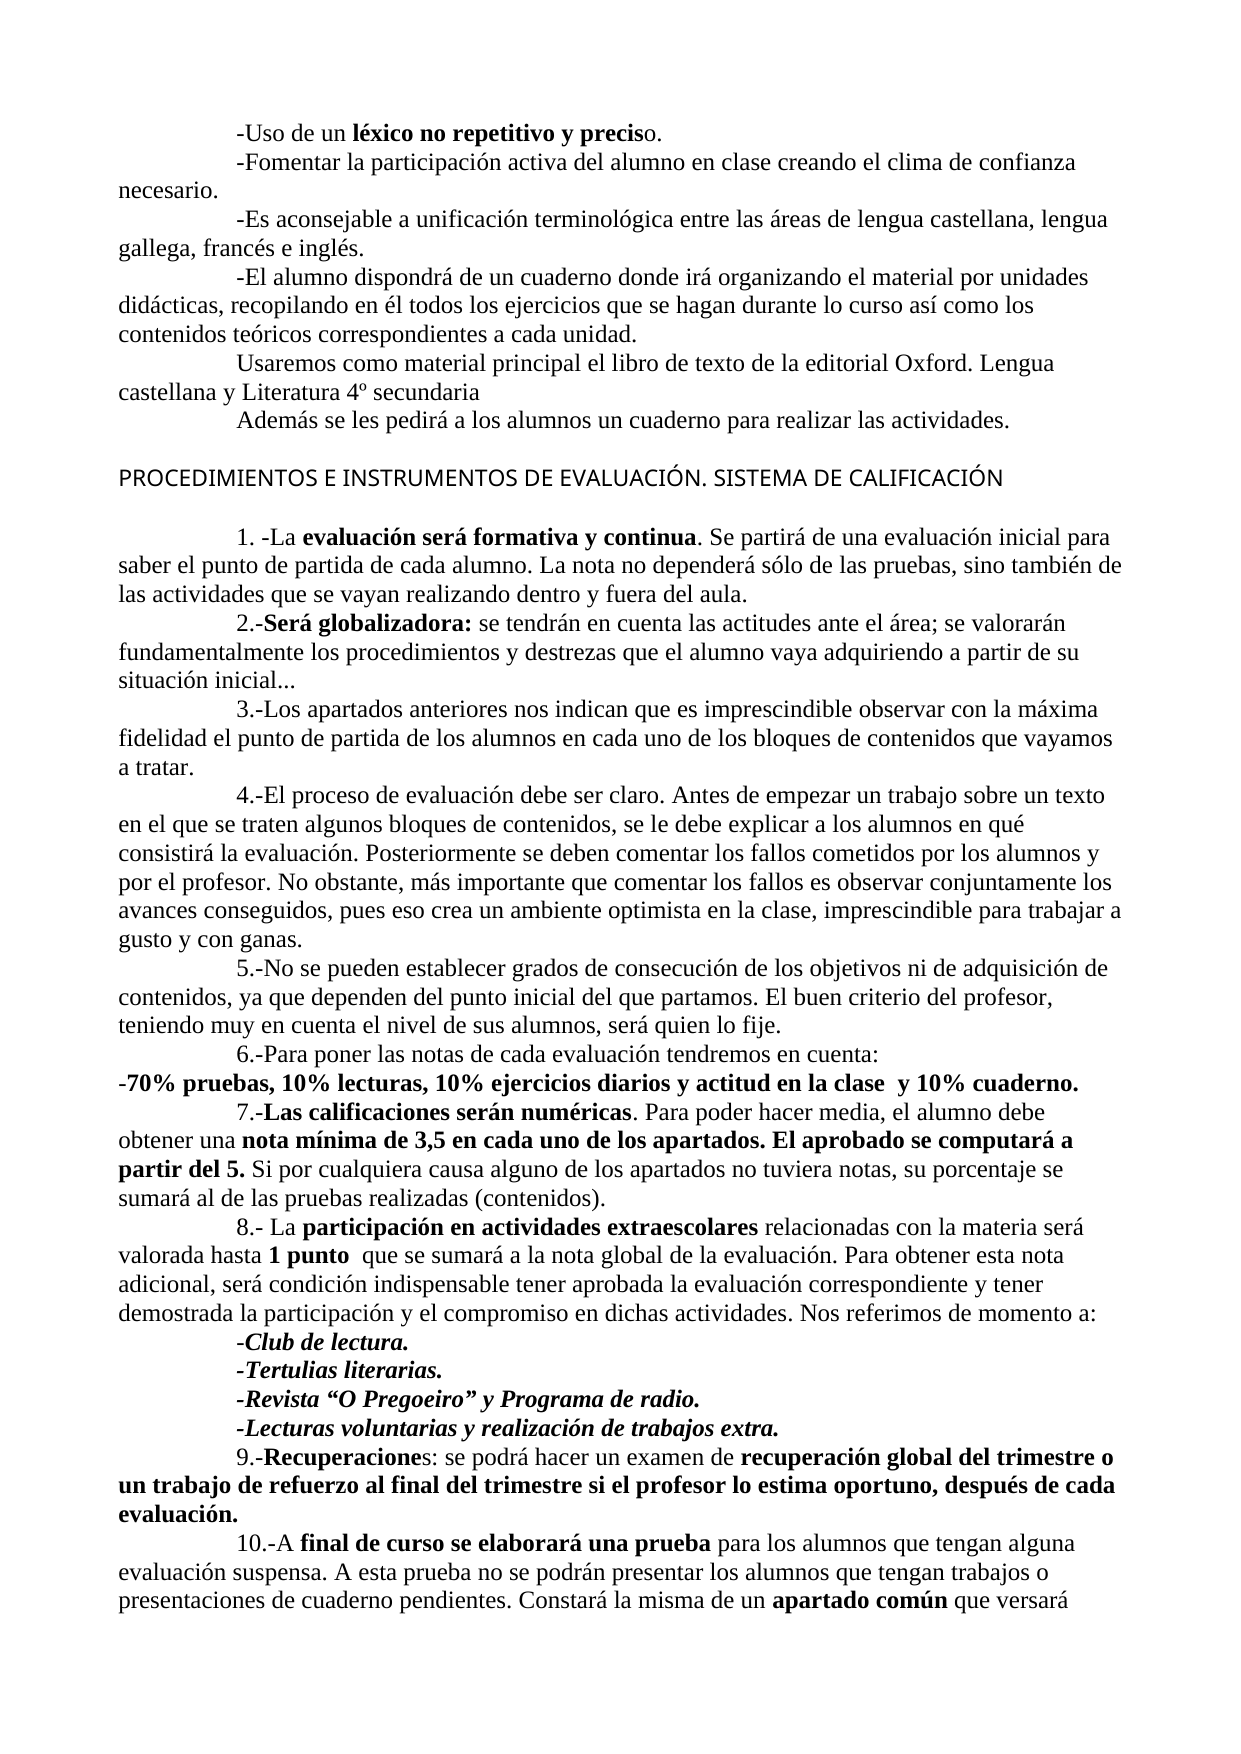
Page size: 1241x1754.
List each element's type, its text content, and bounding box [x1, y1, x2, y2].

text -Fomentar la participación activa del alumno en clase creando el clima de confianza necesario. [118, 147, 1122, 204]
text 6.-Para poner las notas de cada evaluación tendremos en cuenta: [118, 1039, 1122, 1068]
text Usaremos como material principal el libro de texto de la editorial Oxford. Lengua castellana y Literatura 4º secundaria [118, 348, 1122, 406]
text 4.-El proceso de evaluación debe ser claro. Antes de empezar un trabajo sobre un texto en el que se traten algunos bloques de contenidos, se le debe explicar a los alumnos en qué consistirá la evaluación. Posteriormente se deben comentar los fallos cometidos por los alumnos y por el profesor. No obstante, más importante que comentar los fallos es observar conjuntamente los avances conseguidos, pues eso crea un ambiente optimista en la clase, imprescindible para trabajar a gusto y con ganas. [118, 780, 1122, 953]
text 2.-Será globalizadora: se tendrán en cuenta las actitudes ante el área; se valorarán fundamentalmente los procedimientos y destrezas que el alumno vaya adquiriendo a partir de su situación inicial... [118, 608, 1122, 694]
text 5.-No se pueden establecer grados de consecución de los objetivos ni de adquisición de contenidos, ya que dependen del punto inicial del que partamos. El buen criterio del profesor, teniendo muy en cuenta el nivel de sus alumnos, será quien lo fije. [118, 953, 1122, 1039]
text -Es aconsejable a unificación terminológica entre las áreas de lengua castellana, lengua gallega, francés e inglés. [118, 204, 1122, 262]
text Además se les pedirá a los alumnos un cuaderno para realizar las actividades. [118, 406, 1122, 434]
text -Revista “O Pregoeiro” y Programa de radio. [118, 1384, 1122, 1413]
text 3.-Los apartados anteriores nos indican que es imprescindible observar con la máxima fidelidad el punto de partida de los alumnos en cada uno de los bloques de contenidos que vayamos a tratar. [118, 694, 1122, 780]
text -Uso de un léxico no repetitivo y preciso. [118, 118, 1122, 147]
text PROCEDIMIENTOS E INSTRUMENTOS DE EVALUACIÓN. SISTEMA DE CALIFICACIÓN [118, 462, 1122, 494]
text -El alumno dispondrá de un cuaderno donde irá organizando el material por unidades didácticas, recopilando en él todos los ejercicios que se hagan durante lo curso así como los contenidos teóricos correspondientes a cada unidad. [118, 262, 1122, 348]
text 10.-A final de curso se elaborará una prueba para los alumnos que tengan alguna evaluación suspensa. A esta prueba no se podrán presentar los alumnos que tengan trabajos o presentaciones de cuaderno pendientes. Constará la misma de un apartado común que versará [118, 1528, 1122, 1614]
text 9.-Recuperaciones: se podrá hacer un examen de recuperación global del trimestre o un trabajo de refuerzo al final del trimestre si el profesor lo estima oportuno, después de cada evaluación. [118, 1442, 1122, 1528]
text -Tertulias literarias. [118, 1355, 1122, 1384]
text 8.- La participación en actividades extraescolares relacionadas con la materia será valorada hasta 1 punto que se sumará a la nota global de la evaluación. Para obtener esta nota adicional, será condición indispensable tener aprobada la evaluación correspondiente y tener demostrada la participación y el compromiso en dichas actividades. Nos referimos de momento a: [118, 1212, 1122, 1327]
text -70% pruebas, 10% lecturas, 10% ejercicios diarios y actitud en la clase y 10% cuaderno. [118, 1068, 1122, 1097]
text 7.-Las calificaciones serán numéricas. Para poder hacer media, el alumno debe obtener una nota mínima de 3,5 en cada uno de los apartados. El aprobado se computará a partir del 5. Si por cualquiera causa alguno de los apartados no tuviera notas, su porcentaje se sumará al de las pruebas realizadas (contenidos). [118, 1097, 1122, 1212]
text -Lecturas voluntarias y realización de trabajos extra. [118, 1413, 1122, 1442]
text 1. -La evaluación será formativa y continua. Se partirá de una evaluación inicial para saber el punto de partida de cada alumno. La nota no dependerá sólo de las pruebas, sino también de las actividades que se vayan realizando dentro y fuera del aula. [118, 522, 1122, 608]
text -Club de lectura. [118, 1327, 1122, 1355]
